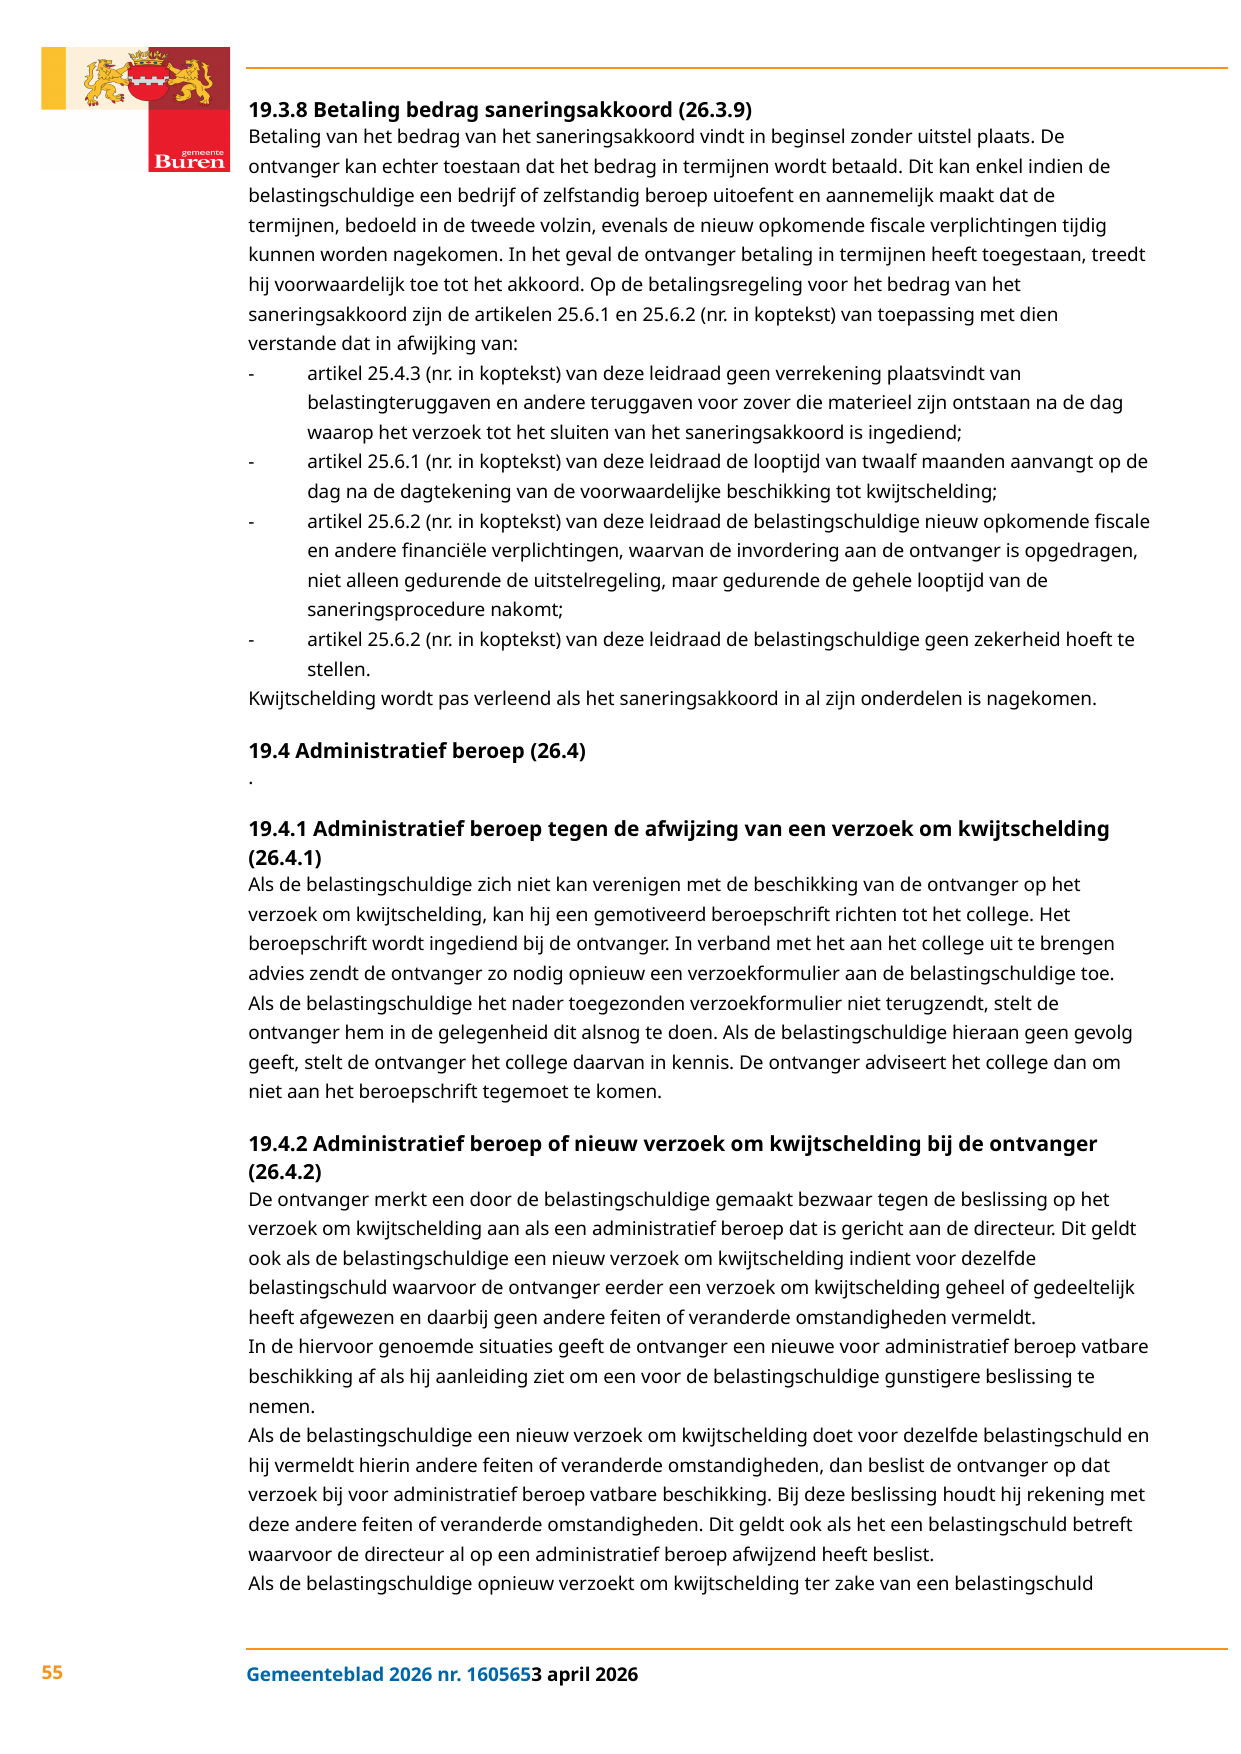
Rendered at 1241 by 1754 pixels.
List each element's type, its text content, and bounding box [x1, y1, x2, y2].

text 19.3.8 Betaling bedrag saneringsakkoord (26.3.9) [248, 95, 1152, 123]
text De ontvanger merkt een door de belastingschuldige gemaakt bezwaar tegen de beslissing op het verzoek om kwijtschelding aan als een administratief beroep dat is gericht aan de directeur. Dit geldt ook als de belastingschuldige een nieuw verzoek om kwijtschelding indient voor dezelfde belastingschuld waarvoor de ontvanger eerder een verzoek om kwijtschelding geheel of gedeeltelijk heeft afgewezen en daarbij geen andere feiten of veranderde omstandigheden vermeldt. [248, 1186, 1152, 1330]
list artikel 25.4.3 (nr. in koptekst) van deze leidraad geen verrekening plaatsvindt van belastingteruggaven en andere teruggaven voor zover die materieel zijn ontstaan na de dag waarop het verzoek tot het sluiten van het saneringsakkoord is ingediend; [248, 360, 1152, 445]
text Als de belastingschuldige opnieuw verzoekt om kwijtschelding ter zake van een belastingschuld [248, 1570, 1152, 1596]
list artikel 25.6.1 (nr. in koptekst) van deze leidraad de looptijd van twaalf maanden aanvangt op de dag na de dagtekening van de voorwaardelijke beschikking tot kwijtschelding; [248, 449, 1152, 504]
text 19.4.2 Administratief beroep of nieuw verzoek om kwijtschelding bij de ontvanger (26.4.2) [248, 1129, 1152, 1186]
text . [248, 764, 1152, 790]
text Betaling van het bedrag van het saneringsakkoord vindt in beginsel zonder uitstel plaats. De ontvanger kan echter toestaan dat het bedrag in termijnen wordt betaald. Dit kan enkel indien de belastingschuldige een bedrijf of zelfstandig beroep uitoefent en aannemelijk maakt dat de termijnen, bedoeld in de tweede volzin, evenals de nieuw opkomende fiscale verplichtingen tijdig kunnen worden nagekomen. In het geval de ontvanger betaling in termijnen heeft toegestaan, treedt hij voorwaardelijk toe tot het akkoord. Op de betalingsregeling voor het bedrag van het saneringsakkoord zijn de artikelen 25.6.1 en 25.6.2 (nr. in koptekst) van toepassing met dien verstande dat in afwijking van: [248, 123, 1152, 356]
list artikel 25.6.2 (nr. in koptekst) van deze leidraad de belastingschuldige nieuw opkomende fiscale en andere financiële verplichtingen, waarvan de invordering aan de ontvanger is opgedragen, niet alleen gedurende de uitstelregeling, maar gedurende de gehele looptijd van de saneringsprocedure nakomt; [248, 508, 1152, 622]
picture [41, 47, 231, 172]
text Als de belastingschuldige een nieuw verzoek om kwijtschelding doet voor dezelfde belastingschuld en hij vermeldt hierin andere feiten of veranderde omstandigheden, dan beslist de ontvanger op dat verzoek bij voor administratief beroep vatbare beschikking. Bij deze beslissing houdt hij rekening met deze andere feiten of veranderde omstandigheden. Dit geldt ook als het een belastingschuld betreft waarvoor de directeur al op een administratief beroep afwijzend heeft beslist. [248, 1422, 1152, 1567]
text 19.4.1 Administratief beroep tegen de afwijzing van een verzoek om kwijtschelding (26.4.1) [248, 814, 1152, 871]
text 19.4 Administratief beroep (26.4) [248, 736, 1152, 764]
text Kwijtschelding wordt pas verleend als het saneringsakkoord in al zijn onderdelen is nagekomen. [248, 685, 1152, 711]
list artikel 25.6.2 (nr. in koptekst) van deze leidraad de belastingschuldige geen zekerheid hoeft te stellen. [248, 626, 1152, 681]
text Als de belastingschuldige het nader toegezonden verzoekformulier niet terugzendt, stelt de ontvanger hem in de gelegenheid dit alsnog te doen. Als de belastingschuldige hieraan geen gevolg geeft, stelt de ontvanger het college daarvan in kennis. De ontvanger adviseert het college dan om niet aan het beroepschrift tegemoet te komen. [248, 990, 1152, 1104]
text Als de belastingschuldige zich niet kan verenigen met de beschikking van de ontvanger op het verzoek om kwijtschelding, kan hij een gemotiveerd beroepschrift richten tot het college. Het beroepschrift wordt ingediend bij de ontvanger. In verband met het aan het college uit te brengen advies zendt de ontvanger zo nodig opnieuw een verzoekformulier aan de belastingschuldige toe. [248, 871, 1152, 986]
text In de hiervoor genoemde situaties geeft de ontvanger een nieuwe voor administratief beroep vatbare beschikking af als hij aanleiding ziet om een voor de belastingschuldige gunstigere beslissing te nemen. [248, 1334, 1152, 1419]
